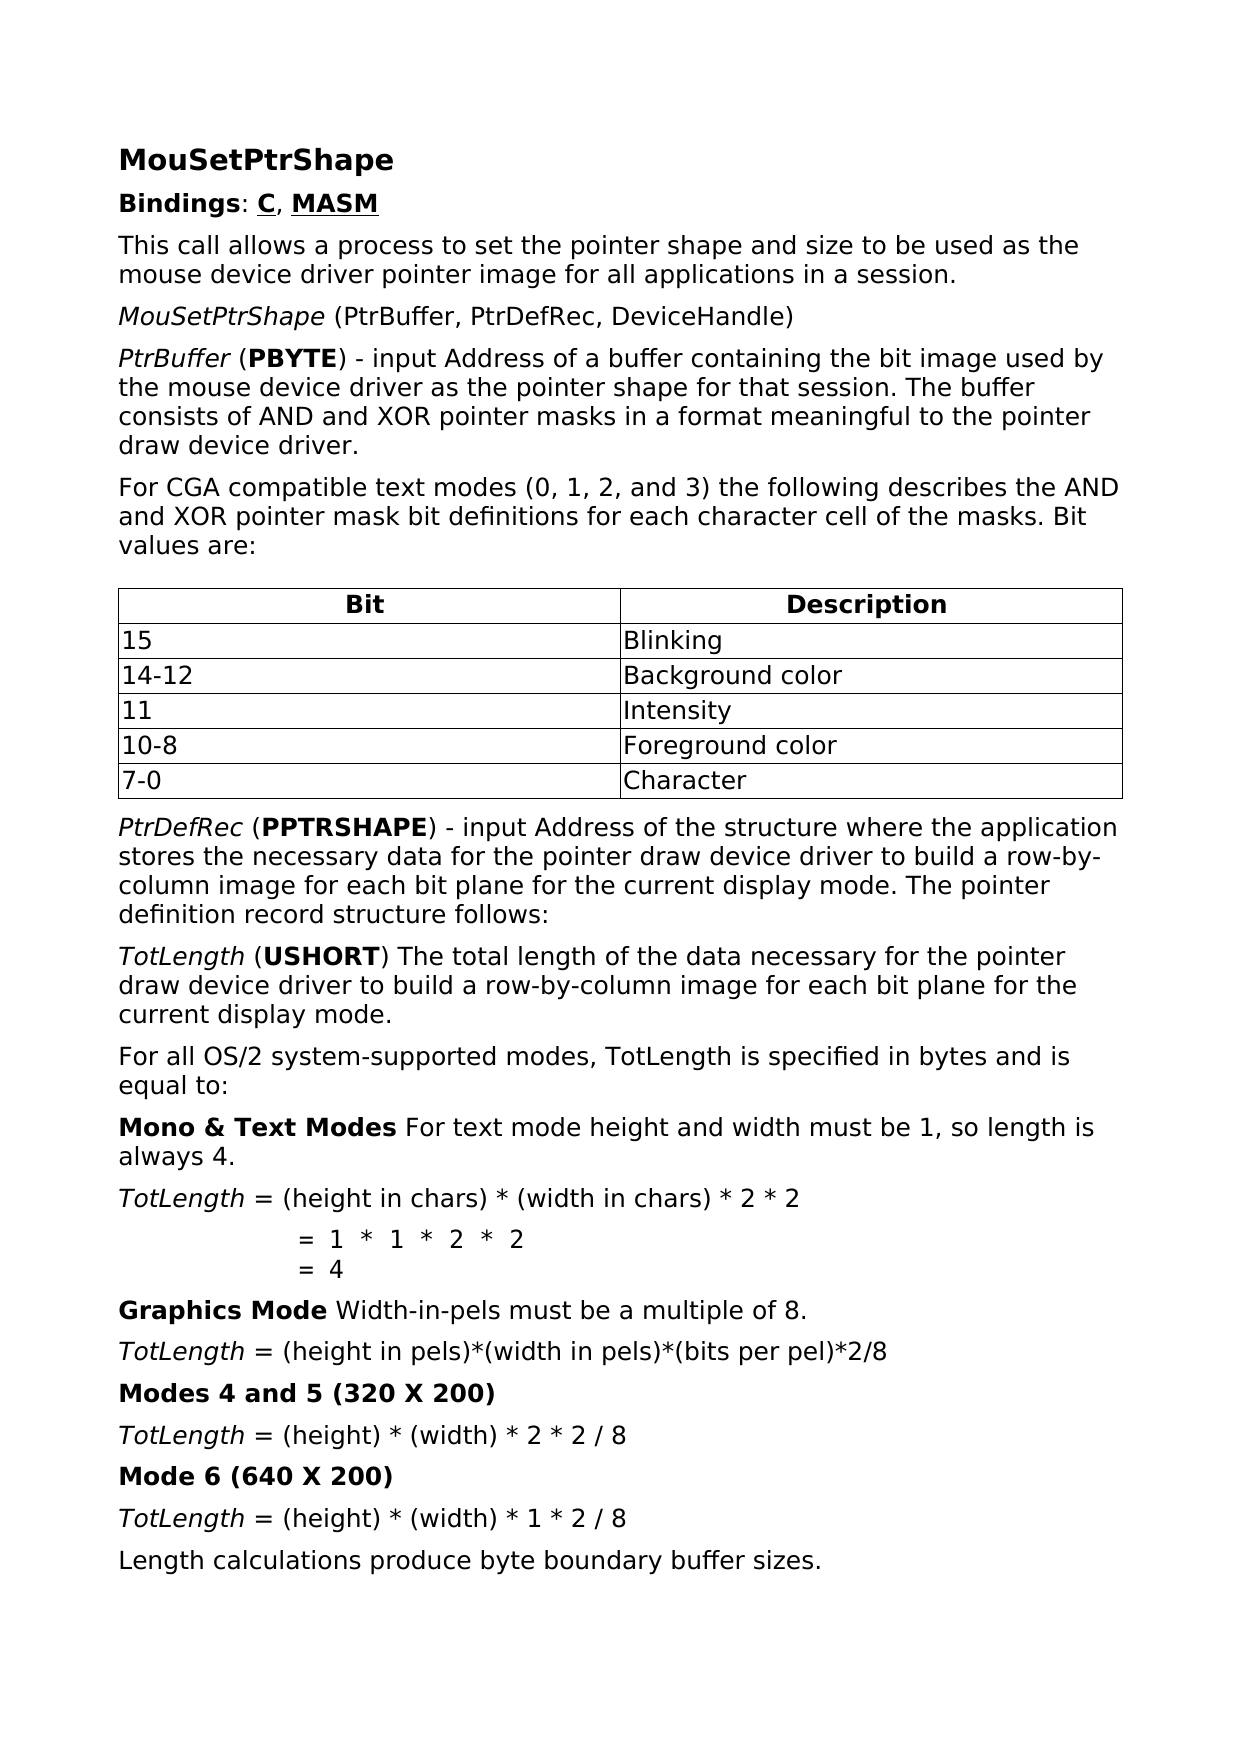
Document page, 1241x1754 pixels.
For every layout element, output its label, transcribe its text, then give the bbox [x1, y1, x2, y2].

table_header Bit [119, 589, 620, 623]
table_cell 11 [119, 694, 620, 728]
text Modes 4 and 5 (320 X 200) [118, 1379, 1122, 1408]
text Bindings: C, MASM [118, 189, 1122, 219]
text This call allows a process to set the pointer shape and size to be used as the mouse device driver pointer image for all applications in a session. [118, 231, 1122, 289]
table_cell Blinking [621, 624, 1122, 658]
text TotLength (USHORT) The total length of the data necessary for the pointer draw device driver to build a row-by-column image for each bit plane for the current display mode. [118, 942, 1122, 1030]
text = 1 * 1 * 2 * 2 = 4 [118, 1226, 1122, 1284]
text PtrDefRec (PPTRSHAPE) - input Address of the structure where the application stores the necessary data for the pointer draw device driver to build a row-by-column image for each bit plane for the current display mode. The pointer definition record structure follows: [118, 813, 1122, 930]
table_cell 7-0 [119, 764, 620, 798]
subtitle MouSetPtrShape [118, 143, 1122, 177]
text TotLength = (height) * (width) * 1 * 2 / 8 [118, 1504, 1122, 1533]
text MouSetPtrShape (PtrBuffer, PtrDefRec, DeviceHandle) [118, 302, 1122, 331]
text For CGA compatible text modes (0, 1, 2, and 3) the following describes the AND and XOR pointer mask bit definitions for each character cell of the masks. Bit values are: [118, 473, 1122, 560]
table_cell Foreground color [621, 729, 1122, 763]
table_cell Character [621, 764, 1122, 798]
text Graphics Mode Width-in-pels must be a multiple of 8. [118, 1296, 1122, 1325]
text TotLength = (height in pels)*(width in pels)*(bits per pel)*2/8 [118, 1337, 1122, 1367]
table_cell Intensity [621, 694, 1122, 728]
text TotLength = (height in chars) * (width in chars) * 2 * 2 [118, 1184, 1122, 1213]
text TotLength = (height) * (width) * 2 * 2 / 8 [118, 1421, 1122, 1450]
text Mono & Text Modes For text mode height and width must be 1, so length is always 4. [118, 1113, 1122, 1172]
text Length calculations produce byte boundary buffer sizes. [118, 1546, 1122, 1575]
table_cell 10-8 [119, 729, 620, 763]
table_header Description [621, 589, 1122, 623]
text PtrBuffer (PBYTE) - input Address of a buffer containing the bit image used by the mouse device driver as the pointer shape for that session. The buffer consists of AND and XOR pointer masks in a format meaningful to the pointer draw device driver. [118, 344, 1122, 460]
table_cell Background color [621, 659, 1122, 693]
table_cell 14-12 [119, 659, 620, 693]
table_cell 15 [119, 624, 620, 658]
text For all OS/2 system-supported modes, TotLength is specified in bytes and is equal to: [118, 1042, 1122, 1101]
text Mode 6 (640 X 200) [118, 1462, 1122, 1492]
